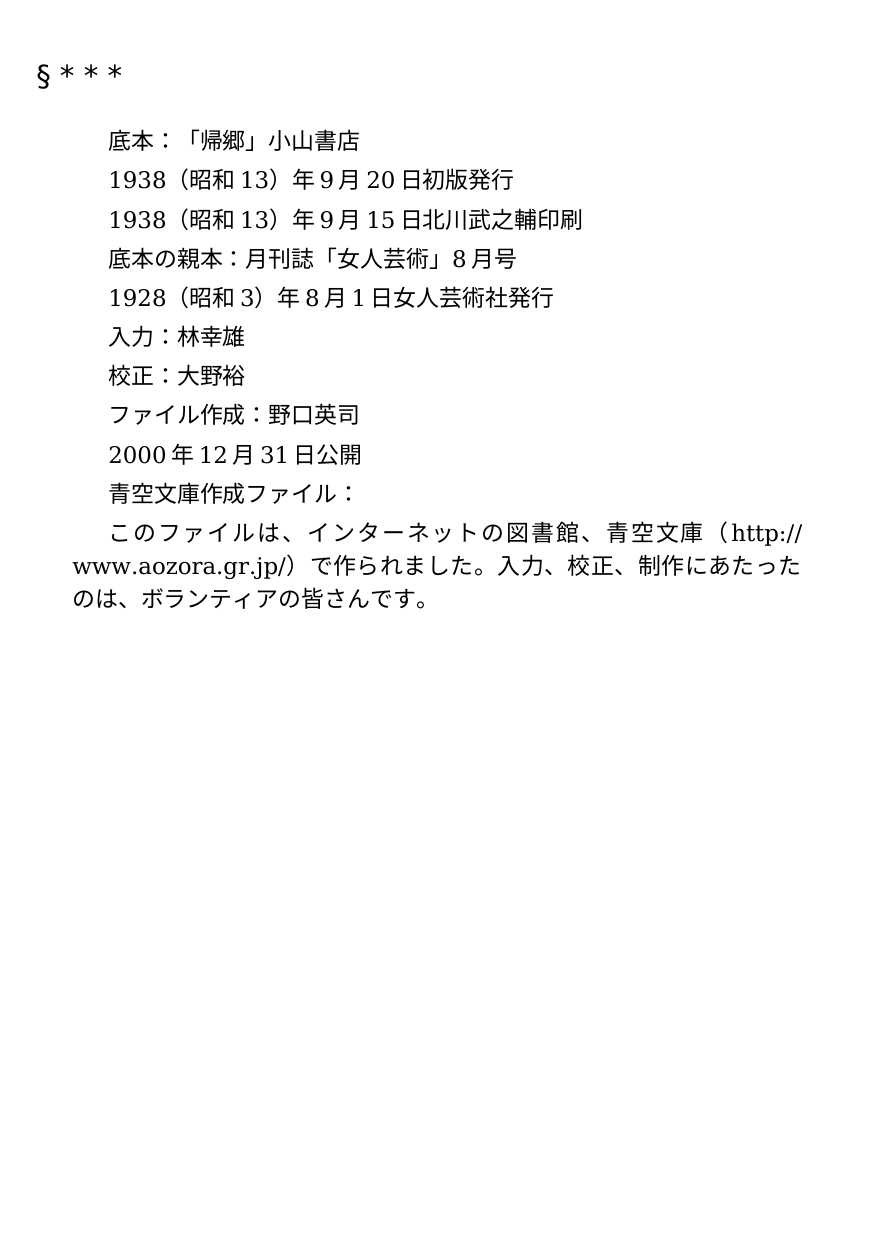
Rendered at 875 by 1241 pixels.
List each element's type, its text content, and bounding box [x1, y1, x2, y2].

text 2000年12月31日公開 [72, 437, 802, 470]
subtitle § * * * [36, 60, 838, 94]
text 1938（昭和13）年9月15日北川武之輔印刷 [72, 202, 802, 235]
text 入力：林幸雄 [72, 319, 802, 352]
text 1928（昭和3）年8月1日女人芸術社発行 [72, 280, 802, 313]
text 底本：「帰郷」小山書店 [72, 123, 802, 156]
text ファイル作成：野口英司 [72, 397, 802, 431]
text 1938（昭和13）年9月20日初版発行 [72, 162, 802, 196]
text 底本の親本：月刊誌「女人芸術」8月号 [72, 241, 802, 274]
text 校正：大野裕 [72, 358, 802, 391]
text 青空文庫作成ファイル： [72, 476, 802, 509]
text このファイルは、インターネットの図書館、青空文庫（http://www.aozora.gr.jp/）で作られました。入力、校正、制作にあたったのは、ボランティアの皆さんです。 [72, 515, 802, 614]
